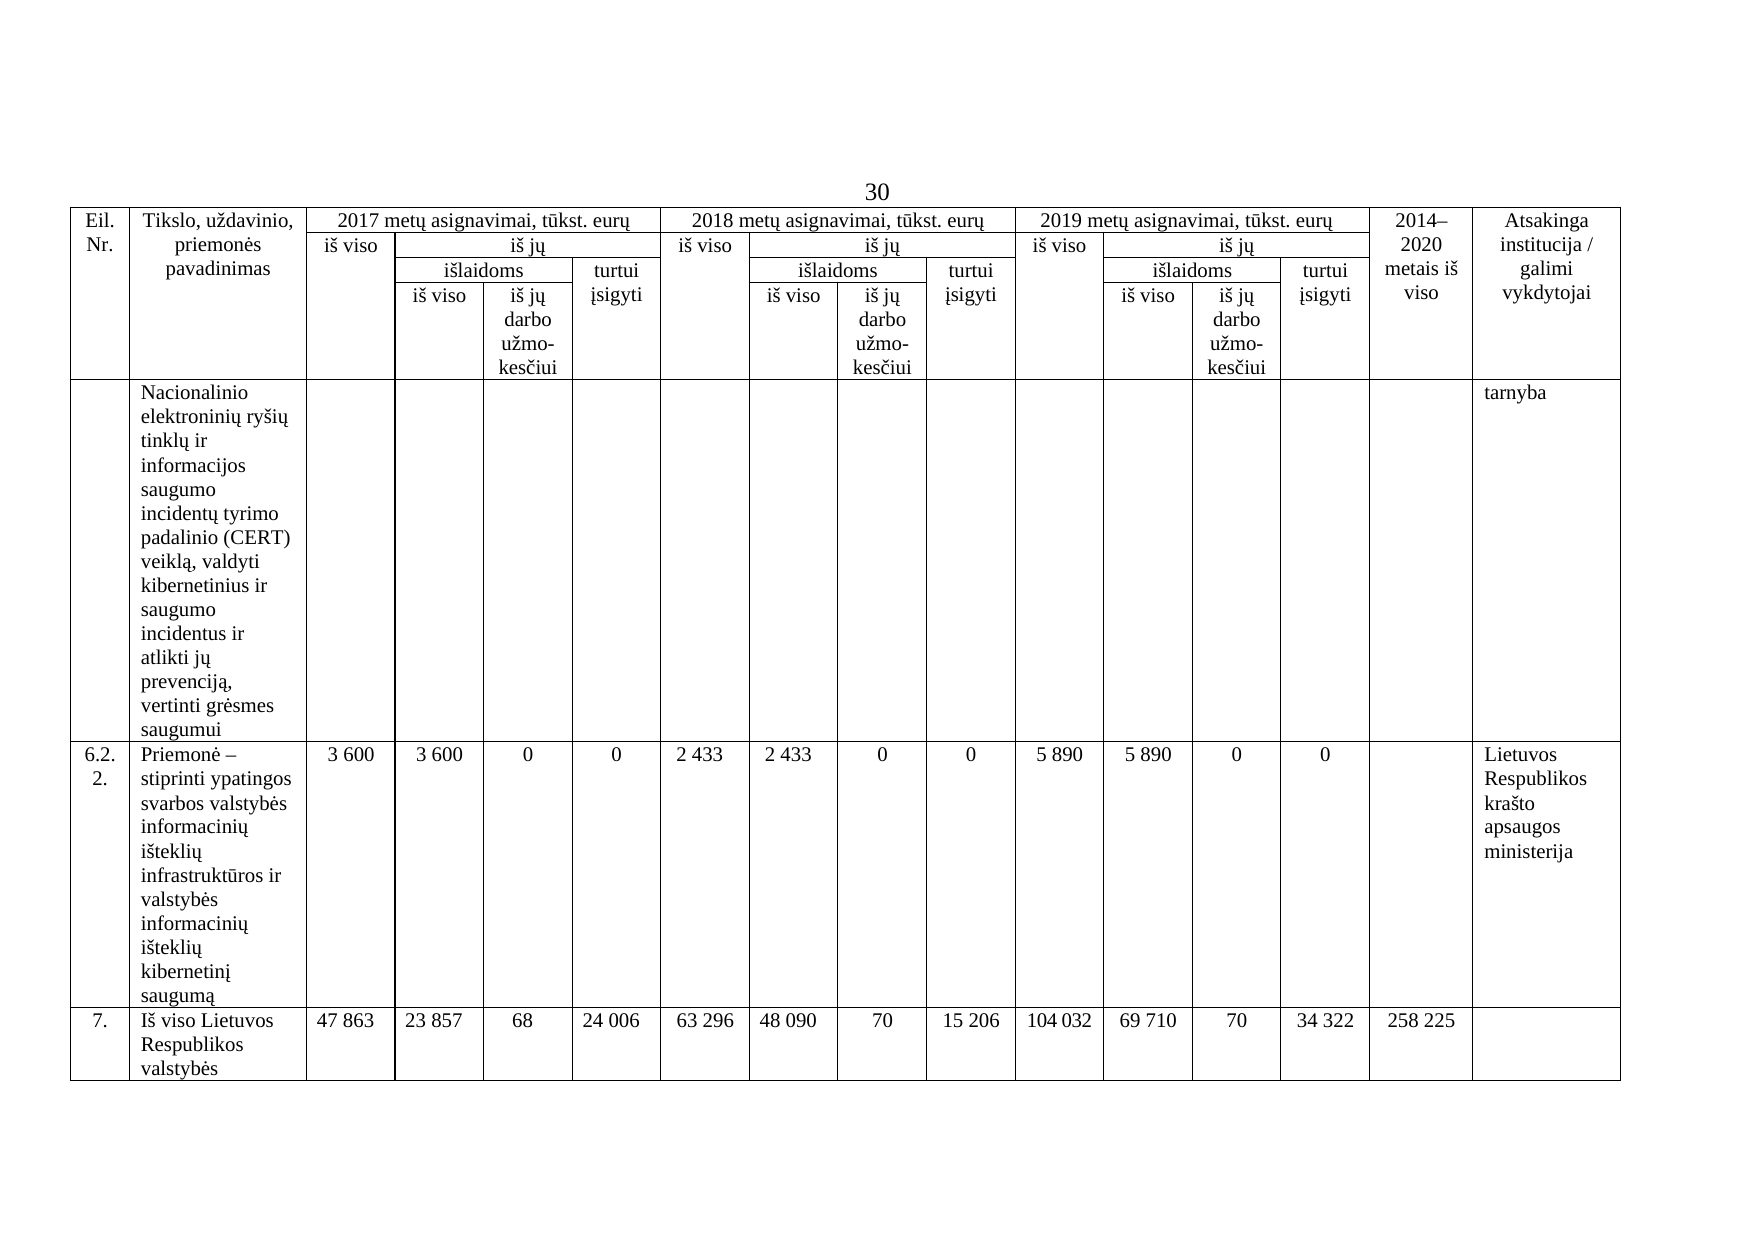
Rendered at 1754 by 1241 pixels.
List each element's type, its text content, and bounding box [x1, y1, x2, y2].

table_cell [1104, 380, 1192, 741]
table_cell iš jų darbo užmo-kesčiui [484, 283, 572, 379]
table_cell [396, 380, 483, 741]
table_cell 6.2.2. [71, 742, 129, 1007]
table_cell 48 090 [750, 1008, 837, 1080]
table_cell iš jų darbo užmo-kesčiui [1193, 283, 1280, 379]
table_cell 0 [1281, 742, 1369, 1007]
table_cell [71, 380, 129, 741]
table_cell išlaidoms [396, 258, 572, 282]
table_cell iš viso [661, 233, 749, 379]
table_cell [484, 380, 572, 741]
table_cell 3 600 [307, 742, 394, 1007]
table_cell [1473, 1008, 1620, 1080]
table_cell [307, 380, 394, 741]
table_cell iš viso [307, 233, 394, 379]
table_cell 2 433 [661, 742, 749, 1007]
table_cell [1281, 380, 1369, 741]
table_cell Iš viso Lietuvos Respublikos valstybės [130, 1008, 306, 1080]
table_cell 0 [838, 742, 926, 1007]
table_cell 0 [573, 742, 660, 1007]
table_cell [661, 380, 749, 741]
table_cell 7. [71, 1008, 129, 1080]
table_cell 70 [1193, 1008, 1280, 1080]
table_cell iš viso [1104, 283, 1192, 379]
table_cell 0 [927, 742, 1015, 1007]
table_cell 63 296 [661, 1008, 749, 1080]
table_cell Priemonė – stiprinti ypatingos svarbos valstybės informacinių išteklių infrastruktūros ir valstybės informacinių išteklių kibernetinį saugumą [130, 742, 306, 1007]
table_cell 3 600 [396, 742, 483, 1007]
table_cell 23 857 [396, 1008, 483, 1080]
table_cell 70 [838, 1008, 926, 1080]
table_cell [750, 380, 837, 741]
table_header 2017 metų asignavimai, tūkst. eurų [307, 208, 660, 232]
table_cell 47 863 [307, 1008, 394, 1080]
table_cell iš jų [750, 233, 1015, 257]
table_cell 5 890 [1104, 742, 1192, 1007]
table_cell [927, 380, 1015, 741]
table_cell [1193, 380, 1280, 741]
table_cell [1016, 380, 1103, 741]
table_cell iš jų [396, 233, 660, 257]
table_cell Nacionalinio elektroninių ryšių tinklų ir informacijos saugumo incidentų tyrimo padalinio (CERT) veiklą, valdyti kibernetinius ir saugumo incidentus ir atlikti jų prevenciją, vertinti grėsmes saugumui [130, 380, 306, 741]
table_cell [838, 380, 926, 741]
table_cell iš jų [1104, 233, 1369, 257]
table_cell 69 710 [1104, 1008, 1192, 1080]
table_header 2018 metų asignavimai, tūkst. eurų [661, 208, 1015, 232]
table_header Eil. Nr. [71, 208, 129, 379]
table_cell 0 [484, 742, 572, 1007]
table_cell [1370, 742, 1472, 1007]
table_cell 34 322 [1281, 1008, 1369, 1080]
table_cell iš viso [1016, 233, 1103, 379]
table_cell [1370, 380, 1472, 741]
table_cell iš jų darbo užmo-kesčiui [838, 283, 926, 379]
table_cell turtui įsigyti [1281, 258, 1369, 379]
table_header Atsakinga institucija / galimi vykdytojai [1473, 208, 1620, 379]
table_cell turtui įsigyti [927, 258, 1015, 379]
table_cell [573, 380, 660, 741]
table_cell 104 032 [1016, 1008, 1103, 1080]
table_cell 68 [484, 1008, 572, 1080]
table_cell 0 [1193, 742, 1280, 1007]
table_cell turtui įsigyti [573, 258, 660, 379]
table_header 2019 metų asignavimai, tūkst. eurų [1016, 208, 1369, 232]
table_cell 24 006 [573, 1008, 660, 1080]
table_header 2014–2020 metais iš viso [1370, 208, 1472, 379]
table_cell Lietuvos Respublikos krašto apsaugos ministerija [1473, 742, 1620, 1007]
table_cell 15 206 [927, 1008, 1015, 1080]
table_cell iš viso [750, 283, 837, 379]
table_header Tikslo, uždavinio, priemonės pavadinimas [130, 208, 306, 379]
table_cell 258 225 [1370, 1008, 1472, 1080]
table_cell 2 433 [750, 742, 837, 1007]
table_cell iš viso [396, 283, 483, 379]
table_cell tarnyba [1473, 380, 1620, 741]
table_cell išlaidoms [750, 258, 926, 282]
table_cell išlaidoms [1104, 258, 1280, 282]
table_cell 5 890 [1016, 742, 1103, 1007]
